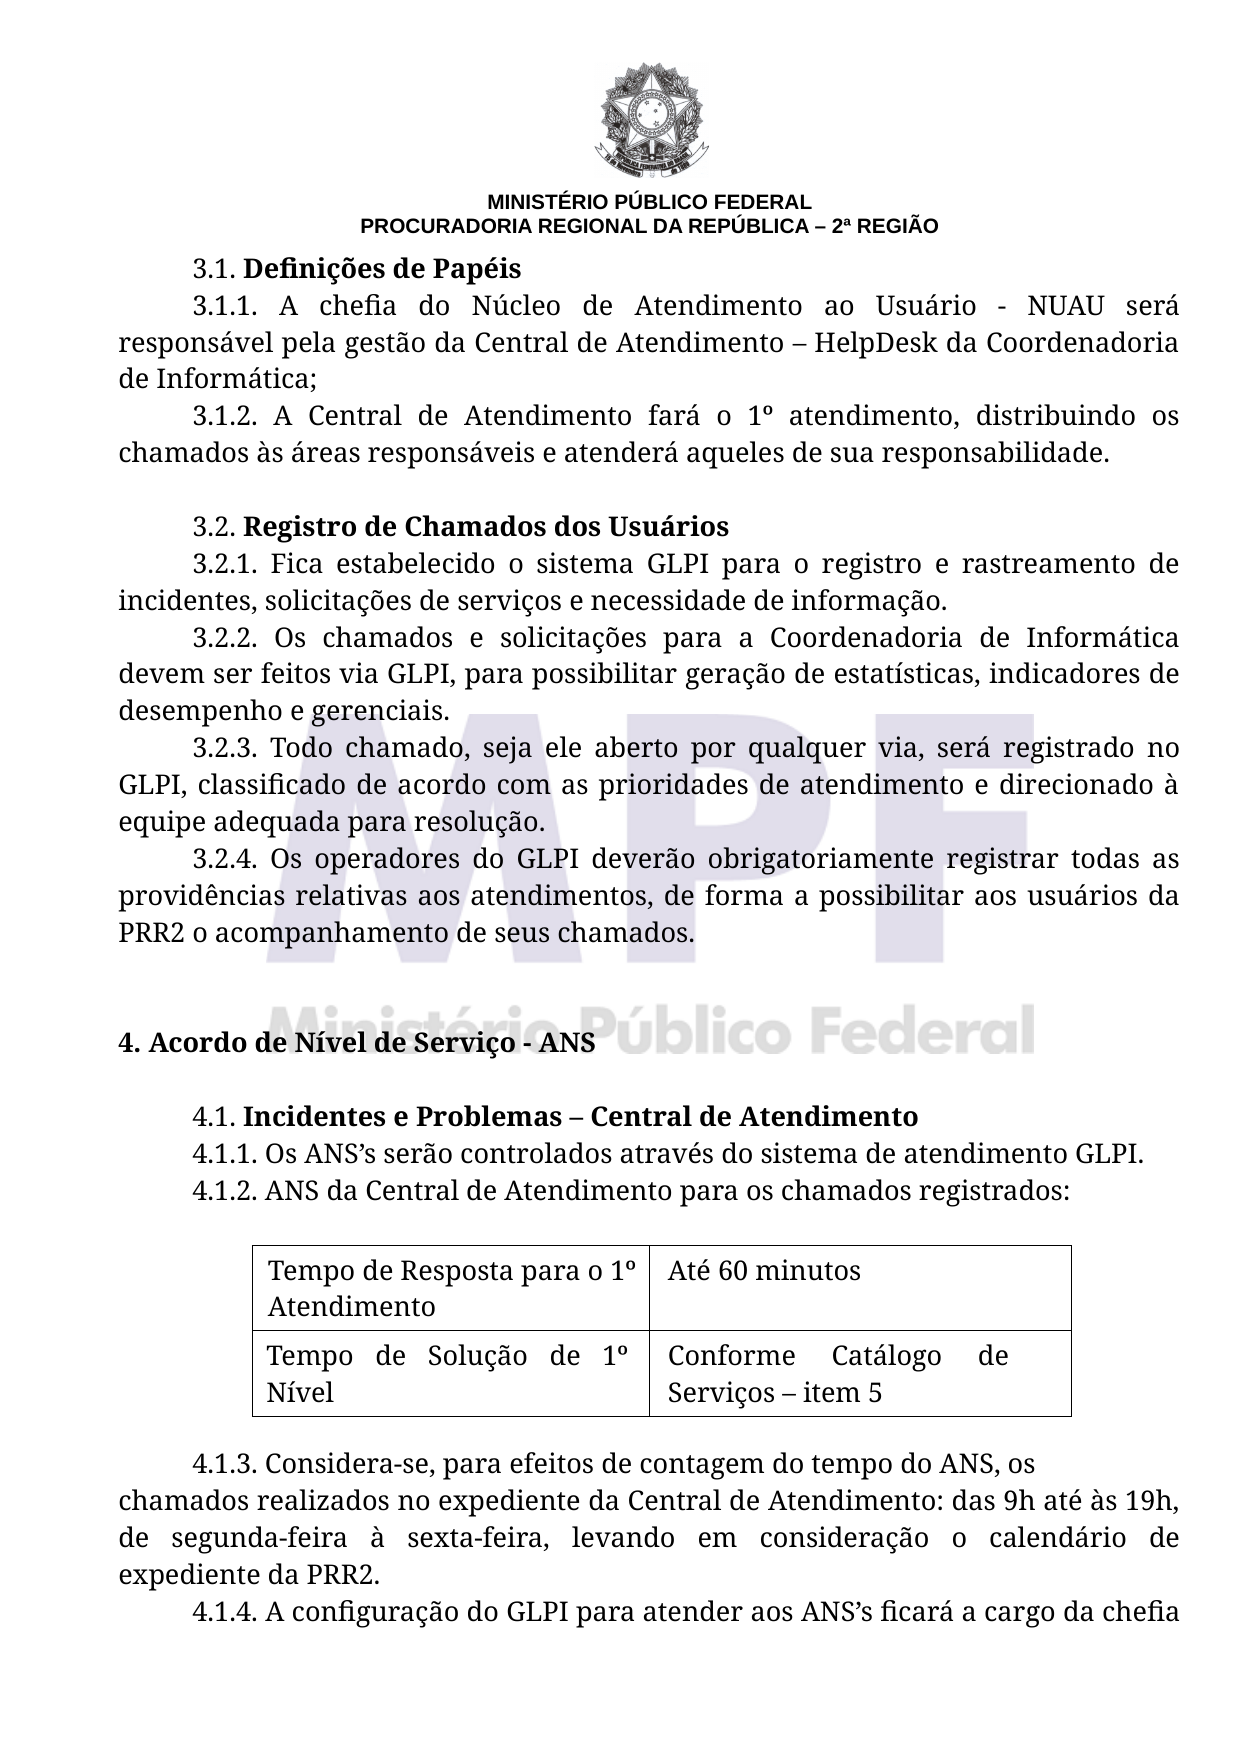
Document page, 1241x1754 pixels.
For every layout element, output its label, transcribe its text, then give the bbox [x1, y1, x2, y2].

text 4.1.2. ANS da Central de Atendimento para os chamados registrados: [118, 1171, 1181, 1208]
text 4.1.4. A configuração do GLPI para atender aos ANS’s ficará a cargo da chefia [118, 1592, 1181, 1629]
text 3.2.1. Fica estabelecido o sistema GLPI para o registro e rastreamento de incidentes, solicitações de serviços e necessidade de informação. [118, 544, 1181, 618]
text 3.2. Registro de Chamados dos Usuários [118, 507, 1181, 544]
picture [266, 950, 1034, 1024]
table_header Até 60 minutos [650, 1246, 1071, 1330]
text 4.1. Incidentes e Problemas – Central de Atendimento [118, 1097, 1181, 1134]
table_cell Tempo de Solução de 1º Nível [253, 1331, 649, 1416]
text 3.1.1. A chefia do Núcleo de Atendimento ao Usuário - NUAU será responsável pela gestão da Central de Atendimento – HelpDesk da Coordenadoria de Informática; [118, 286, 1181, 397]
picture [594, 62, 710, 178]
text 3.2.4. Os operadores do GLPI deverão obrigatoriamente registrar todas as providências relativas aos atendimentos, de forma a possibilitar aos usuários da PRR2 o acompanhamento de seus chamados. [118, 839, 1181, 950]
text 3.2.2. Os chamados e solicitações para a Coordenadoria de Informática devem ser feitos via GLPI, para possibilitar geração de estatísticas, indicadores de desempenho e gerenciais. [118, 618, 1181, 729]
table_header Tempo de Resposta para o 1º Atendimento [253, 1246, 649, 1330]
table_cell Conforme Catálogo de Serviços – item 5 [650, 1331, 1071, 1416]
text 4. Acordo de Nível de Serviço - ANS [118, 1024, 1181, 1061]
text 3.1.2. A Central de Atendimento fará o 1º atendimento, distribuindo os chamados às áreas responsáveis e atenderá aqueles de sua responsabilidade. [118, 397, 1181, 471]
text 4.1.3. Considera-se, para efeitos de contagem do tempo do ANS, os [118, 1445, 1181, 1482]
text 3.1. Definições de Papéis [118, 249, 1181, 286]
text 4.1.1. Os ANS’s serão controlados através do sistema de atendimento GLPI. [118, 1134, 1181, 1171]
text 3.2.3. Todo chamado, seja ele aberto por qualquer via, será registrado no GLPI, classificado de acordo com as prioridades de atendimento e direcionado à equipe adequada para resolução. [118, 729, 1181, 839]
text chamados realizados no expediente da Central de Atendimento: das 9h até às 19h, de segunda-feira à sexta-feira, levando em consideração o calendário de expediente da PRR2. [118, 1482, 1181, 1592]
